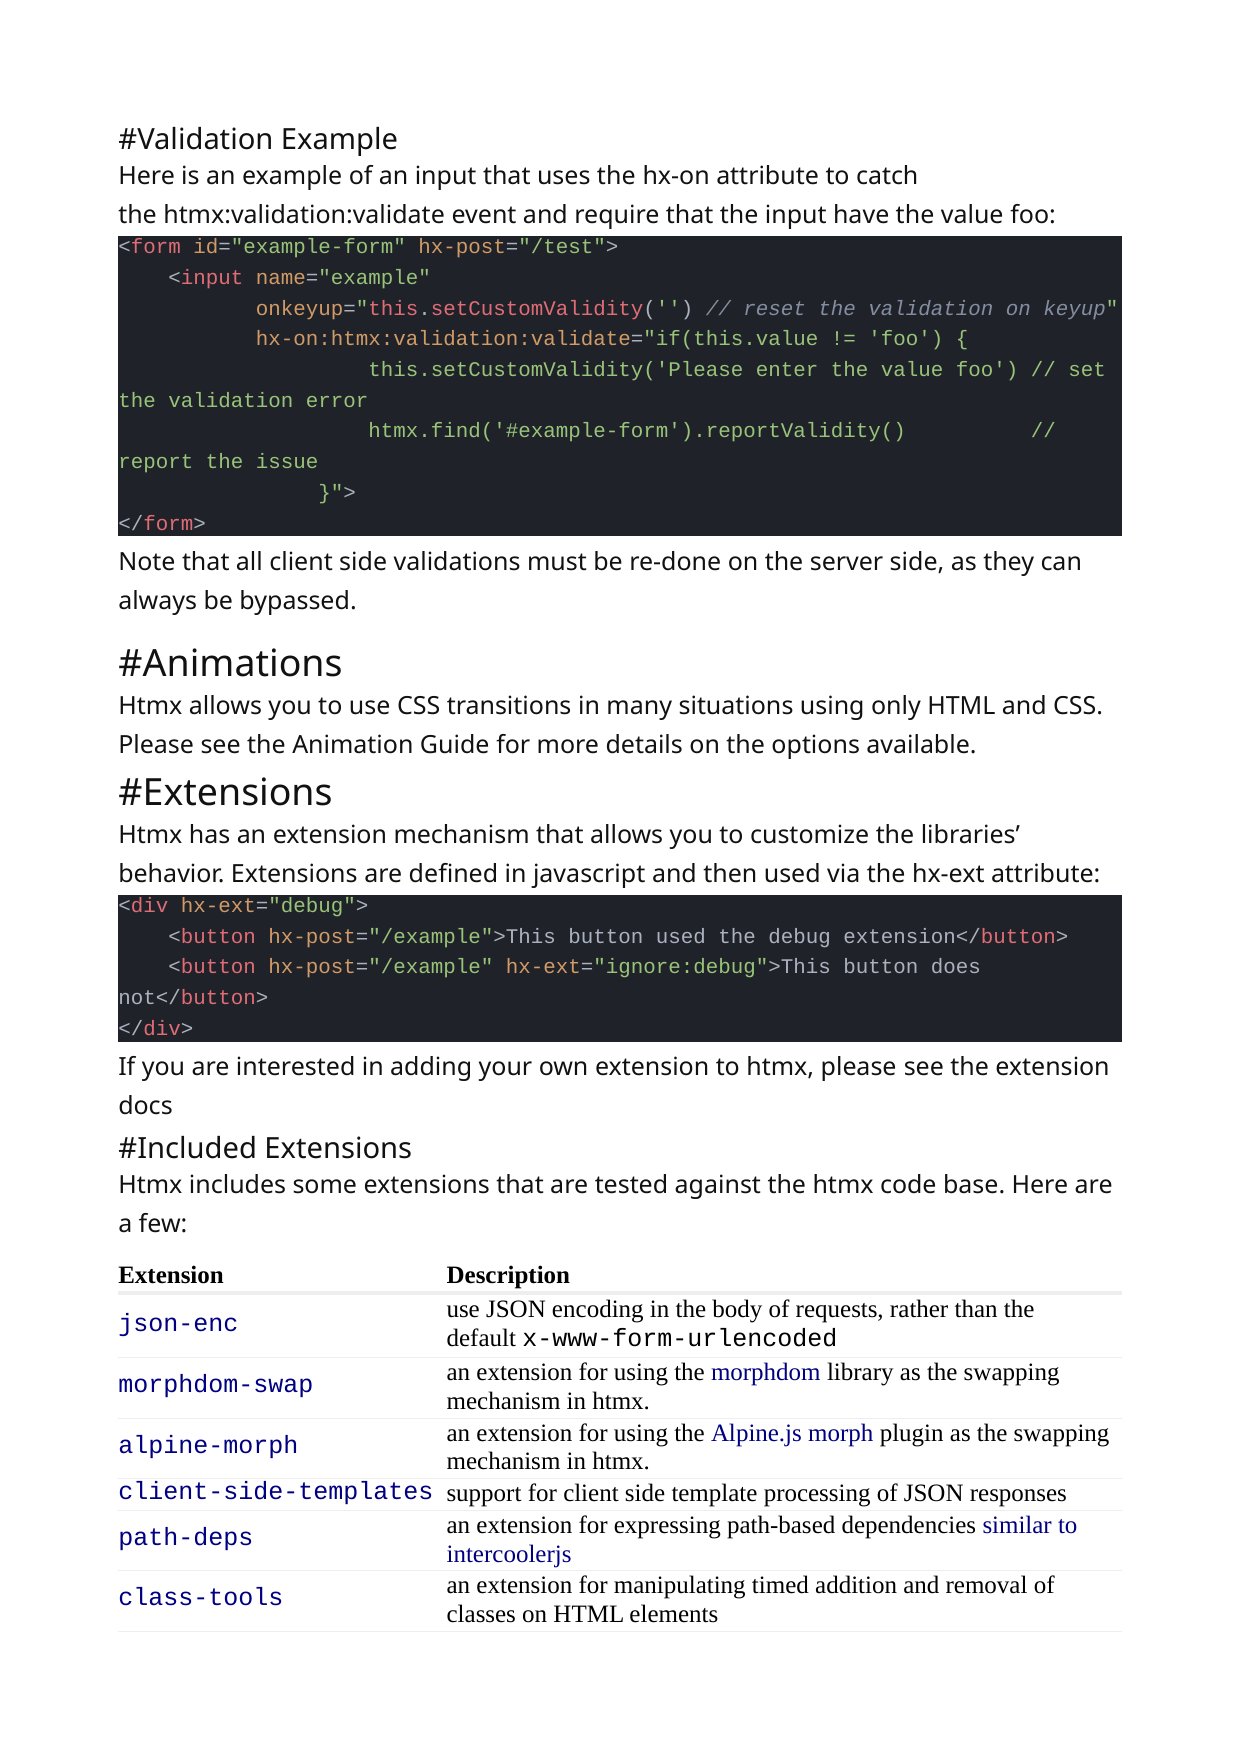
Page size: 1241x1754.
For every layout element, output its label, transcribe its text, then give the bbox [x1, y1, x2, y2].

text </div> [118, 1018, 1122, 1042]
text If you are interested in adding your own extension to htmx, please see the extension docs [118, 1049, 1122, 1122]
text hx-on:htmx:validation:validate="if(this.value != 'foo') { [118, 328, 1122, 352]
subtitle #Included Extensions [118, 1127, 1122, 1167]
table_cell alpine-morph [118, 1419, 446, 1478]
text <button hx-post="/example" hx-ext="ignore:debug">This button does not</button> [118, 957, 1122, 1011]
subtitle #Validation Example [118, 118, 1122, 158]
subtitle #Extensions [118, 766, 1122, 817]
text <form id="example-form" hx-post="/test"> [118, 236, 1122, 260]
text Note that all client side validations must be re-done on the server side, as they can always be bypassed. [118, 543, 1122, 617]
table_cell morphdom-swap [118, 1358, 446, 1417]
text <input name="example" [118, 267, 1122, 291]
text onkeyup="this.setCustomValidity('') // reset the validation on keyup" [118, 298, 1122, 321]
text }"> [118, 482, 1122, 506]
text Htmx has an extension mechanism that allows you to customize the libraries’ behavior. Extensions are defined in javascript and then used via the hx-ext attribute: [118, 817, 1122, 890]
table_cell client-side-templates [118, 1479, 446, 1510]
text <div hx-ext="debug"> [118, 895, 1122, 919]
table_cell use JSON encoding in the body of requests, rather than the default x-www-form-urlencoded [446, 1295, 1122, 1357]
table_cell an extension for manipulating timed addition and removal of classes on HTML elements [446, 1571, 1122, 1631]
text <button hx-post="/example">This button used the debug extension</button> [118, 926, 1122, 949]
table_header Description [446, 1260, 1122, 1291]
table_cell support for client side template processing of JSON responses [446, 1479, 1122, 1510]
text </form> [118, 513, 1122, 536]
table_cell an extension for using the Alpine.js morph plugin as the swapping mechanism in htmx. [446, 1419, 1122, 1478]
table_cell json-enc [118, 1295, 446, 1357]
subtitle #Animations [118, 636, 1122, 687]
table_cell an extension for expressing path-based dependencies similar to intercoolerjs [446, 1511, 1122, 1570]
text Htmx includes some extensions that are tested against the htmx code base. Here are a few: [118, 1167, 1122, 1240]
text Htmx allows you to use CSS transitions in many situations using only HTML and CSS. [118, 687, 1122, 721]
text Here is an example of an input that uses the hx-on attribute to catch the htmx:validation:validate event and require that the input have the value foo: [118, 158, 1122, 231]
table_cell an extension for using the morphdom library as the swapping mechanism in htmx. [446, 1358, 1122, 1417]
table_cell path-deps [118, 1511, 446, 1570]
text this.setCustomValidity('Please enter the value foo') // set the validation error [118, 359, 1122, 413]
table_header Extension [118, 1260, 446, 1291]
table_cell class-tools [118, 1571, 446, 1631]
text Please see the Animation Guide for more details on the options available. [118, 727, 1122, 761]
text htmx.find('#example-form').reportValidity() // report the issue [118, 421, 1122, 475]
